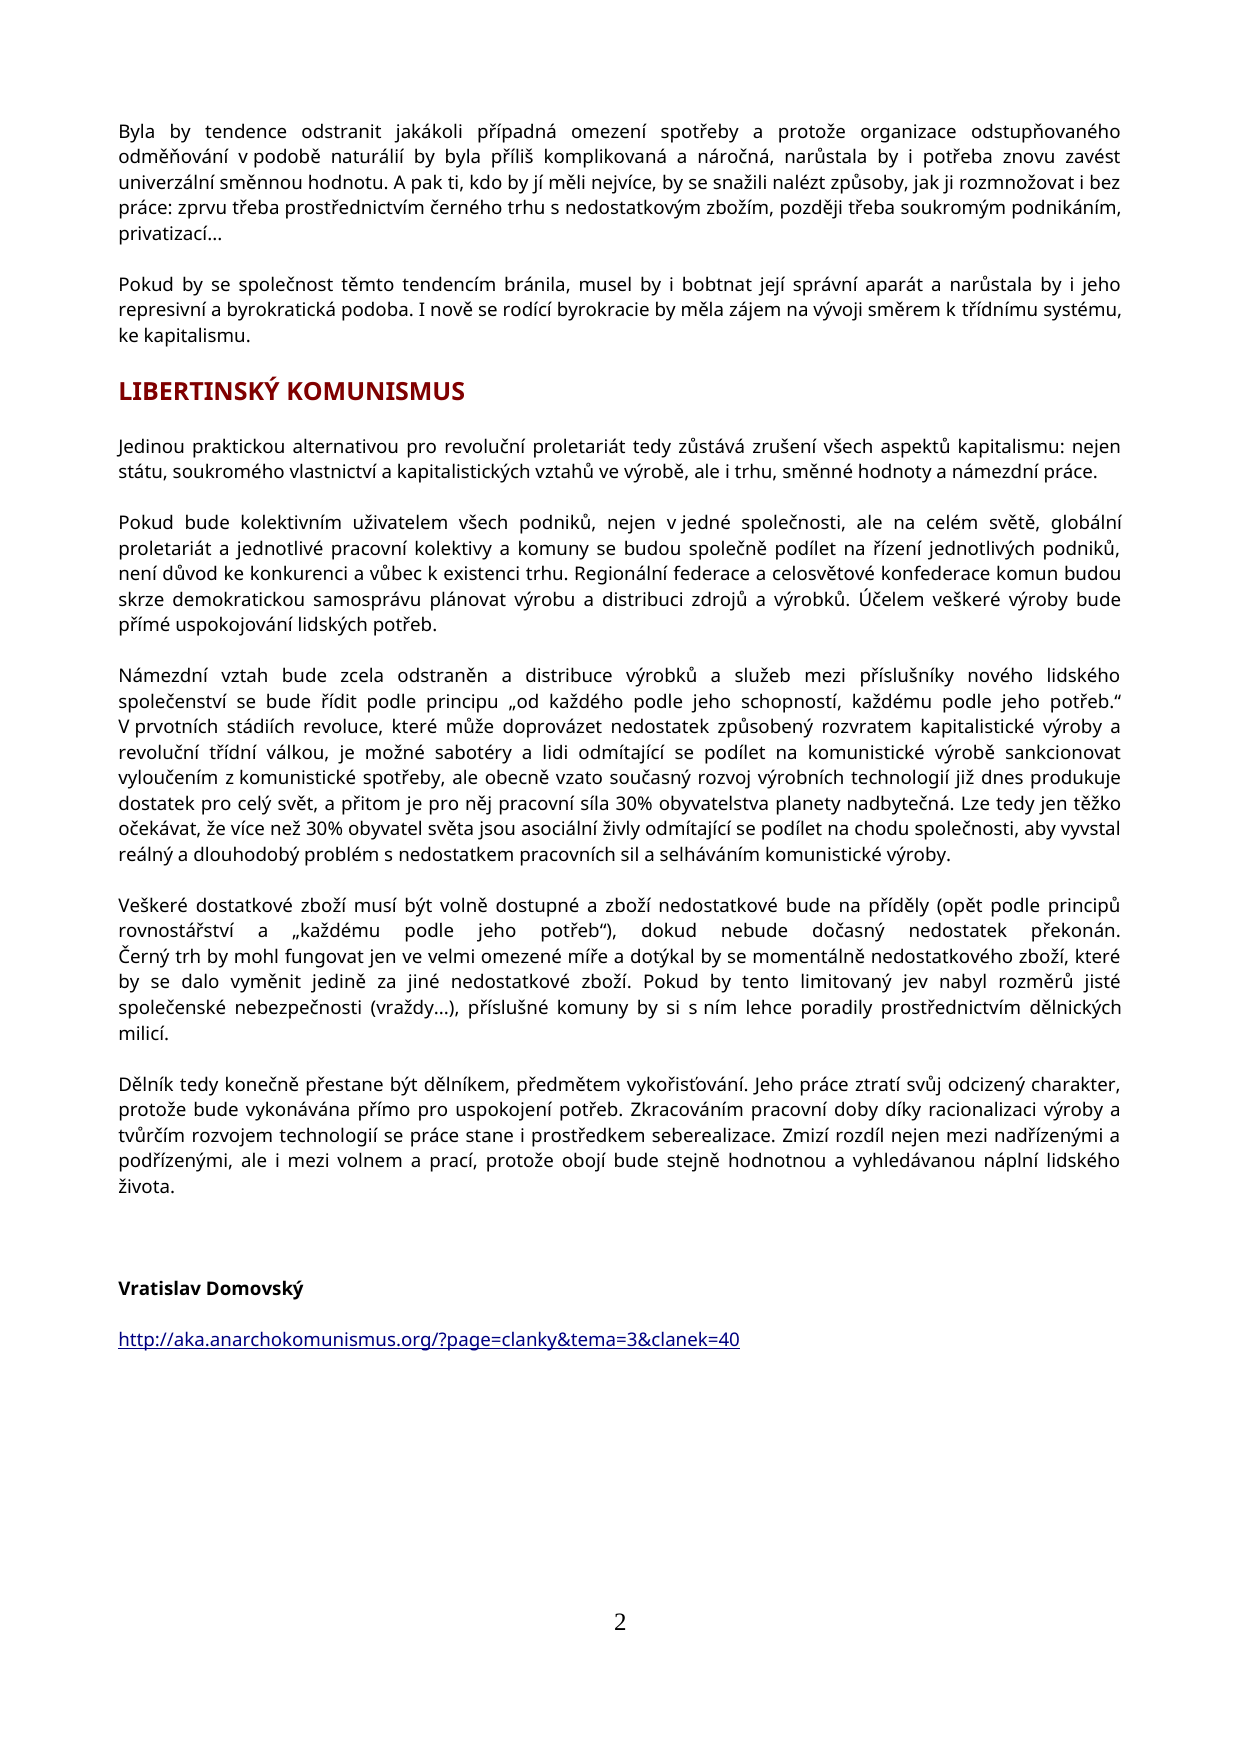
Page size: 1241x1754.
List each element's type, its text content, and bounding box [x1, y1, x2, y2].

text Veškeré dostatkové zboží musí být volně dostupné a zboží nedostatkové bude na příděly (opět podle principů rovnostářství a „každému podle jeho potřeb“), dokud nebude dočasný nedostatek překonán. Černý trh by mohl fungovat jen ve velmi omezené míře a dotýkal by se momentálně nedostatkového zboží, které by se dalo vyměnit jedině za jiné nedostatkové zboží. Pokud by tento limitovaný jev nabyl rozměrů jisté společenské nebezpečnosti (vraždy...), příslušné komuny by si s ním lehce poradily prostřednictvím dělnických milicí. [118, 867, 1122, 1045]
text Vratislav Domovský [118, 1198, 1122, 1301]
text Byla by tendence odstranit jakákoli případná omezení spotřeby a protože organizace odstupňovaného odměňování v podobě naturálií by byla příliš komplikovaná a náročná, narůstala by i potřeba znovu zavést univerzální směnnou hodnotu. A pak ti, kdo by jí měli nejvíce, by se snažili nalézt způsoby, jak ji rozmnožovat i bez práce: zprvu třeba prostřednictvím černého trhu s nedostatkovým zbožím, později třeba soukromým podnikáním, privatizací... [118, 118, 1122, 246]
text Pokud by se společnost těmto tendencím bránila, musel by i bobtnat její správní aparát a narůstala by i jeho represivní a byrokratická podoba. I nově se rodící byrokracie by měla zájem na vývoji směrem k třídnímu systému, ke kapitalismu. [118, 246, 1122, 348]
text Námezdní vztah bude zcela odstraněn a distribuce výrobků a služeb mezi příslušníky nového lidského společenství se bude řídit podle principu „od každého podle jeho schopností, každému podle jeho potřeb.“ V prvotních stádiích revoluce, které může doprovázet nedostatek způsobený rozvratem kapitalistické výroby a revoluční třídní válkou, je možné sabotéry a lidi odmítající se podílet na komunistické výrobě sankcionovat vyloučením z komunistické spotřeby, ale obecně vzato současný rozvoj výrobních technologií již dnes produkuje dostatek pro celý svět, a přitom je pro něj pracovní síla 30% obyvatelstva planety nadbytečná. Lze tedy jen těžko očekávat, že více než 30% obyvatel světa jsou asociální živly odmítající se podílet na chodu společnosti, aby vyvstal reálný a dlouhodobý problém s nedostatkem pracovních sil a selháváním komunistické výroby. [118, 637, 1122, 867]
text Dělník tedy konečně přestane být dělníkem, předmětem vykořisťování. Jeho práce ztratí svůj odcizený charakter, protože bude vykonávána přímo pro uspokojení potřeb. Zkracováním pracovní doby díky racionalizaci výroby a tvůrčím rozvojem technologií se práce stane i prostředkem seberealizace. Zmizí rozdíl nejen mezi nadřízenými a podřízenými, ale i mezi volnem a prací, protože obojí bude stejně hodnotnou a vyhledávanou náplní lidského života. [118, 1045, 1122, 1198]
text Jedinou praktickou alternativou pro revoluční proletariát tedy zůstává zrušení všech aspektů kapitalismu: nejen státu, soukromého vlastnictví a kapitalistických vztahů ve výrobě, ale i trhu, směnné hodnoty a námezdní práce. [118, 407, 1122, 484]
text LIBERTINSKÝ KOMUNISMUS [118, 348, 1122, 407]
text Pokud bude kolektivním uživatelem všech podniků, nejen v jedné společnosti, ale na celém světě, globální proletariát a jednotlivé pracovní kolektivy a komuny se budou společně podílet na řízení jednotlivých podniků, není důvod ke konkurenci a vůbec k existenci trhu. Regionální federace a celosvětové konfederace komun budou skrze demokratickou samosprávu plánovat výrobu a distribuci zdrojů a výrobků. Účelem veškeré výroby bude přímé uspokojování lidských potřeb. [118, 484, 1122, 637]
text http://aka.anarchokomunismus.org/?page=clanky&tema=3&clanek=40 [118, 1326, 1122, 1352]
